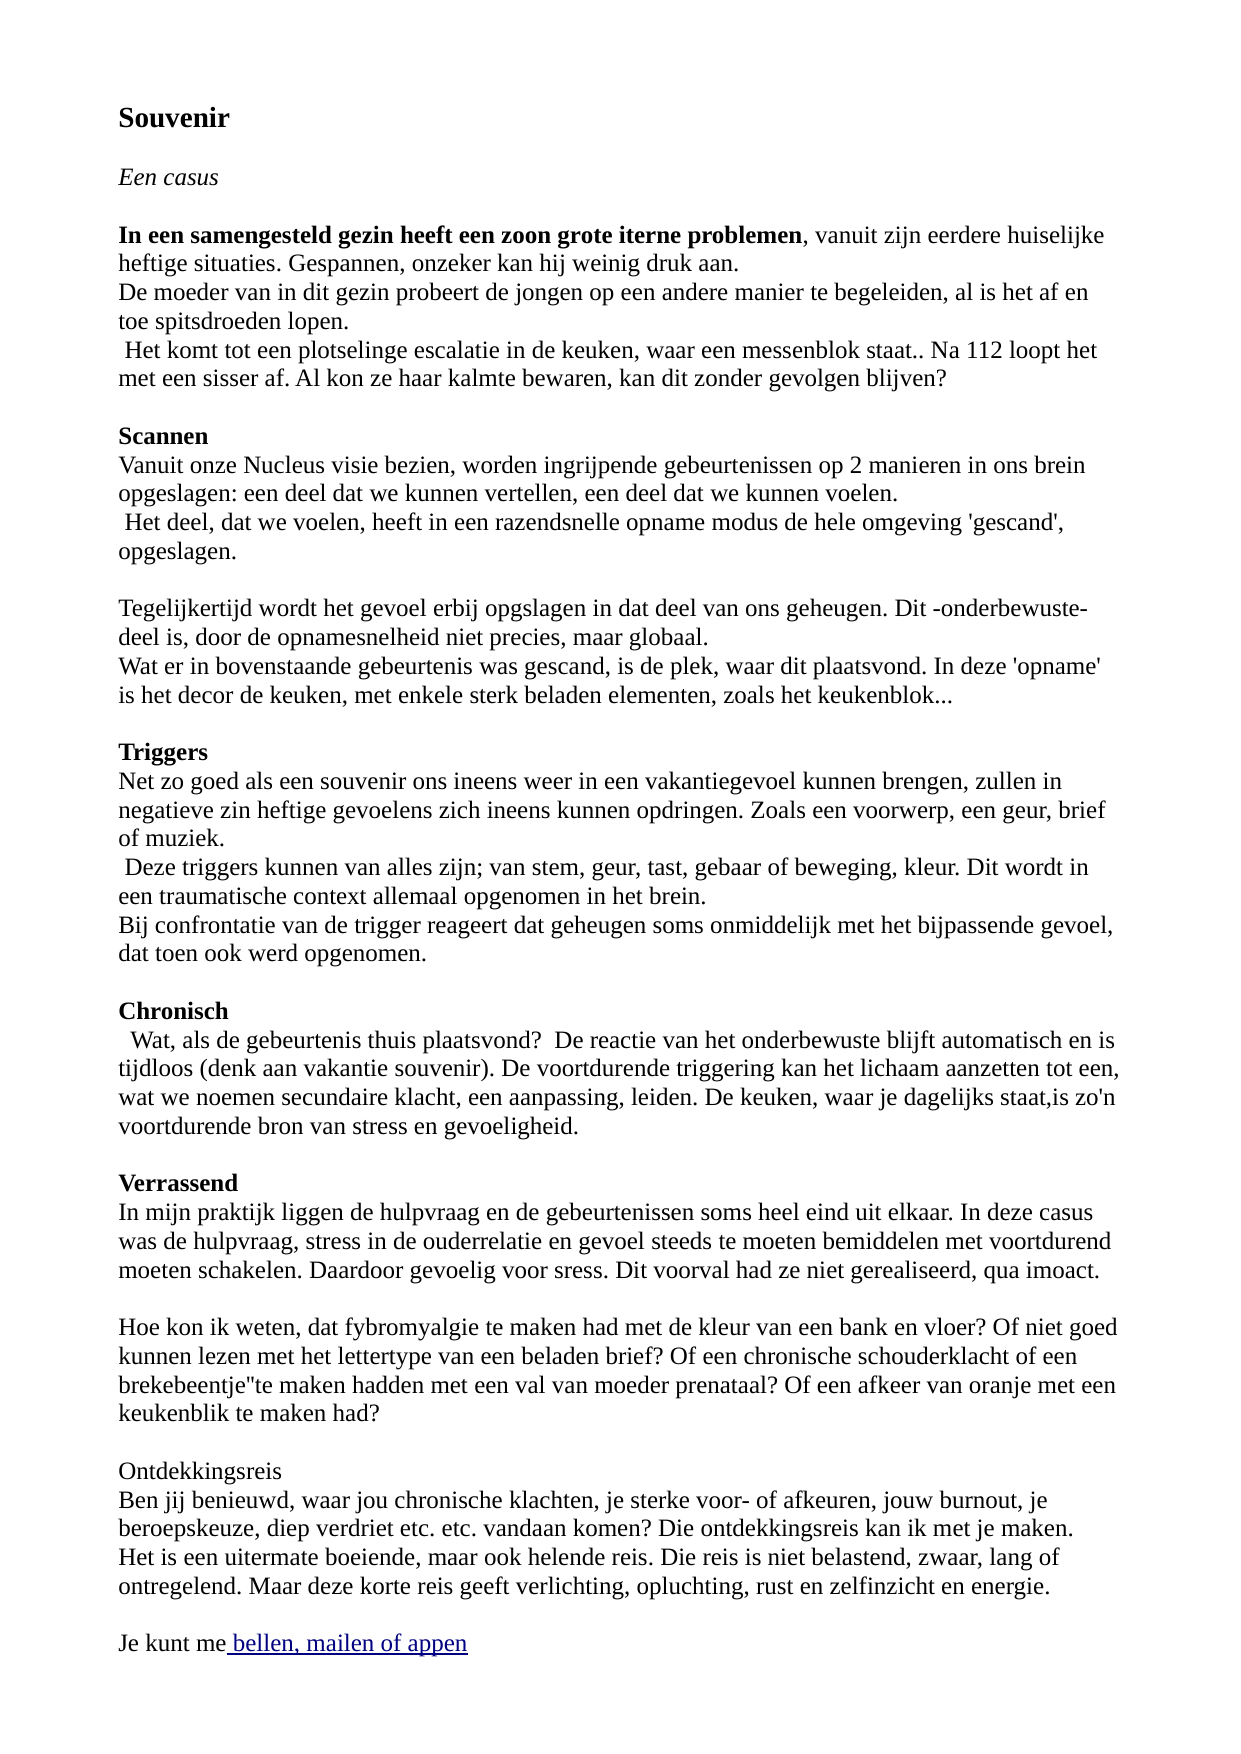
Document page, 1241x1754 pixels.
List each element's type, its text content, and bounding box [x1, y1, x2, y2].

text Chronisch [118, 996, 1122, 1025]
text Net zo goed als een souvenir ons ineens weer in een vakantiegevoel kunnen brengen, zullen in negatieve zin heftige gevoelens zich ineens kunnen opdringen. Zoals een voorwerp, een geur, brief of muziek. [118, 766, 1122, 852]
text Het deel, dat we voelen, heeft in een razendsnelle opname modus de hele omgeving 'gescand', opgeslagen. [118, 507, 1122, 565]
text Het komt tot een plotselinge escalatie in de keuken, waar een messenblok staat.. Na 112 loopt het met een sisser af. Al kon ze haar kalmte bewaren, kan dit zonder gevolgen blijven? [118, 335, 1122, 392]
text Triggers [118, 737, 1122, 766]
text Souvenir [118, 100, 1122, 133]
text In een samengesteld gezin heeft een zoon grote iterne problemen, vanuit zijn eerdere huiselijke heftige situaties. Gespannen, onzeker kan hij weinig druk aan. [118, 220, 1122, 277]
text Hoe kon ik weten, dat fybromyalgie te maken had met de kleur van een bank en vloer? Of niet goed kunnen lezen met het lettertype van een beladen brief? Of een chronische schouderklacht of een brekebeentje''te maken hadden met een val van moeder prenataal? Of een afkeer van oranje met een keukenblik te maken had? [118, 1312, 1122, 1427]
text Bij confrontatie van de trigger reageert dat geheugen soms onmiddelijk met het bijpassende gevoel, dat toen ook werd opgenomen. [118, 910, 1122, 967]
text Deze triggers kunnen van alles zijn; van stem, geur, tast, gebaar of beweging, kleur. Dit wordt in een traumatische context allemaal opgenomen in het brein. [118, 852, 1122, 910]
text Een casus [118, 162, 1122, 191]
text In mijn praktijk liggen de hulpvraag en de gebeurtenissen soms heel eind uit elkaar. In deze casus was de hulpvraag, stress in de ouderrelatie en gevoel steeds te moeten bemiddelen met voortdurend moeten schakelen. Daardoor gevoelig voor sress. Dit voorval had ze niet gerealiseerd, qua imoact. [118, 1197, 1122, 1283]
text Ben jij benieuwd, waar jou chronische klachten, je sterke voor- of afkeuren, jouw burnout, je beroepskeuze, diep verdriet etc. etc. vandaan komen? Die ontdekkingsreis kan ik met je maken. [118, 1485, 1122, 1542]
text Scannen [118, 421, 1122, 450]
text Je kunt me bellen, mailen of appen [118, 1628, 1122, 1657]
text Het is een uitermate boeiende, maar ook helende reis. Die reis is niet belastend, zwaar, lang of ontregelend. Maar deze korte reis geeft verlichting, opluchting, rust en zelfinzicht en energie. [118, 1542, 1122, 1600]
text Ontdekkingsreis [118, 1456, 1122, 1485]
text Verrassend [118, 1168, 1122, 1197]
text De moeder van in dit gezin probeert de jongen op een andere manier te begeleiden, al is het af en toe spitsdroeden lopen. [118, 277, 1122, 335]
text Wat er in bovenstaande gebeurtenis was gescand, is de plek, waar dit plaatsvond. In deze 'opname' is het decor de keuken, met enkele sterk beladen elementen, zoals het keukenblok... [118, 651, 1122, 708]
text Wat, als de gebeurtenis thuis plaatsvond? De reactie van het onderbewuste blijft automatisch en is tijdloos (denk aan vakantie souvenir). De voortdurende triggering kan het lichaam aanzetten tot een, wat we noemen secundaire klacht, een aanpassing, leiden. De keuken, waar je dagelijks staat,is zo'n voortdurende bron van stress en gevoeligheid. [118, 1025, 1122, 1140]
text Vanuit onze Nucleus visie bezien, worden ingrijpende gebeurtenissen op 2 manieren in ons brein opgeslagen: een deel dat we kunnen vertellen, een deel dat we kunnen voelen. [118, 450, 1122, 507]
text Tegelijkertijd wordt het gevoel erbij opgslagen in dat deel van ons geheugen. Dit -onderbewuste- deel is, door de opnamesnelheid niet precies, maar globaal. [118, 593, 1122, 651]
